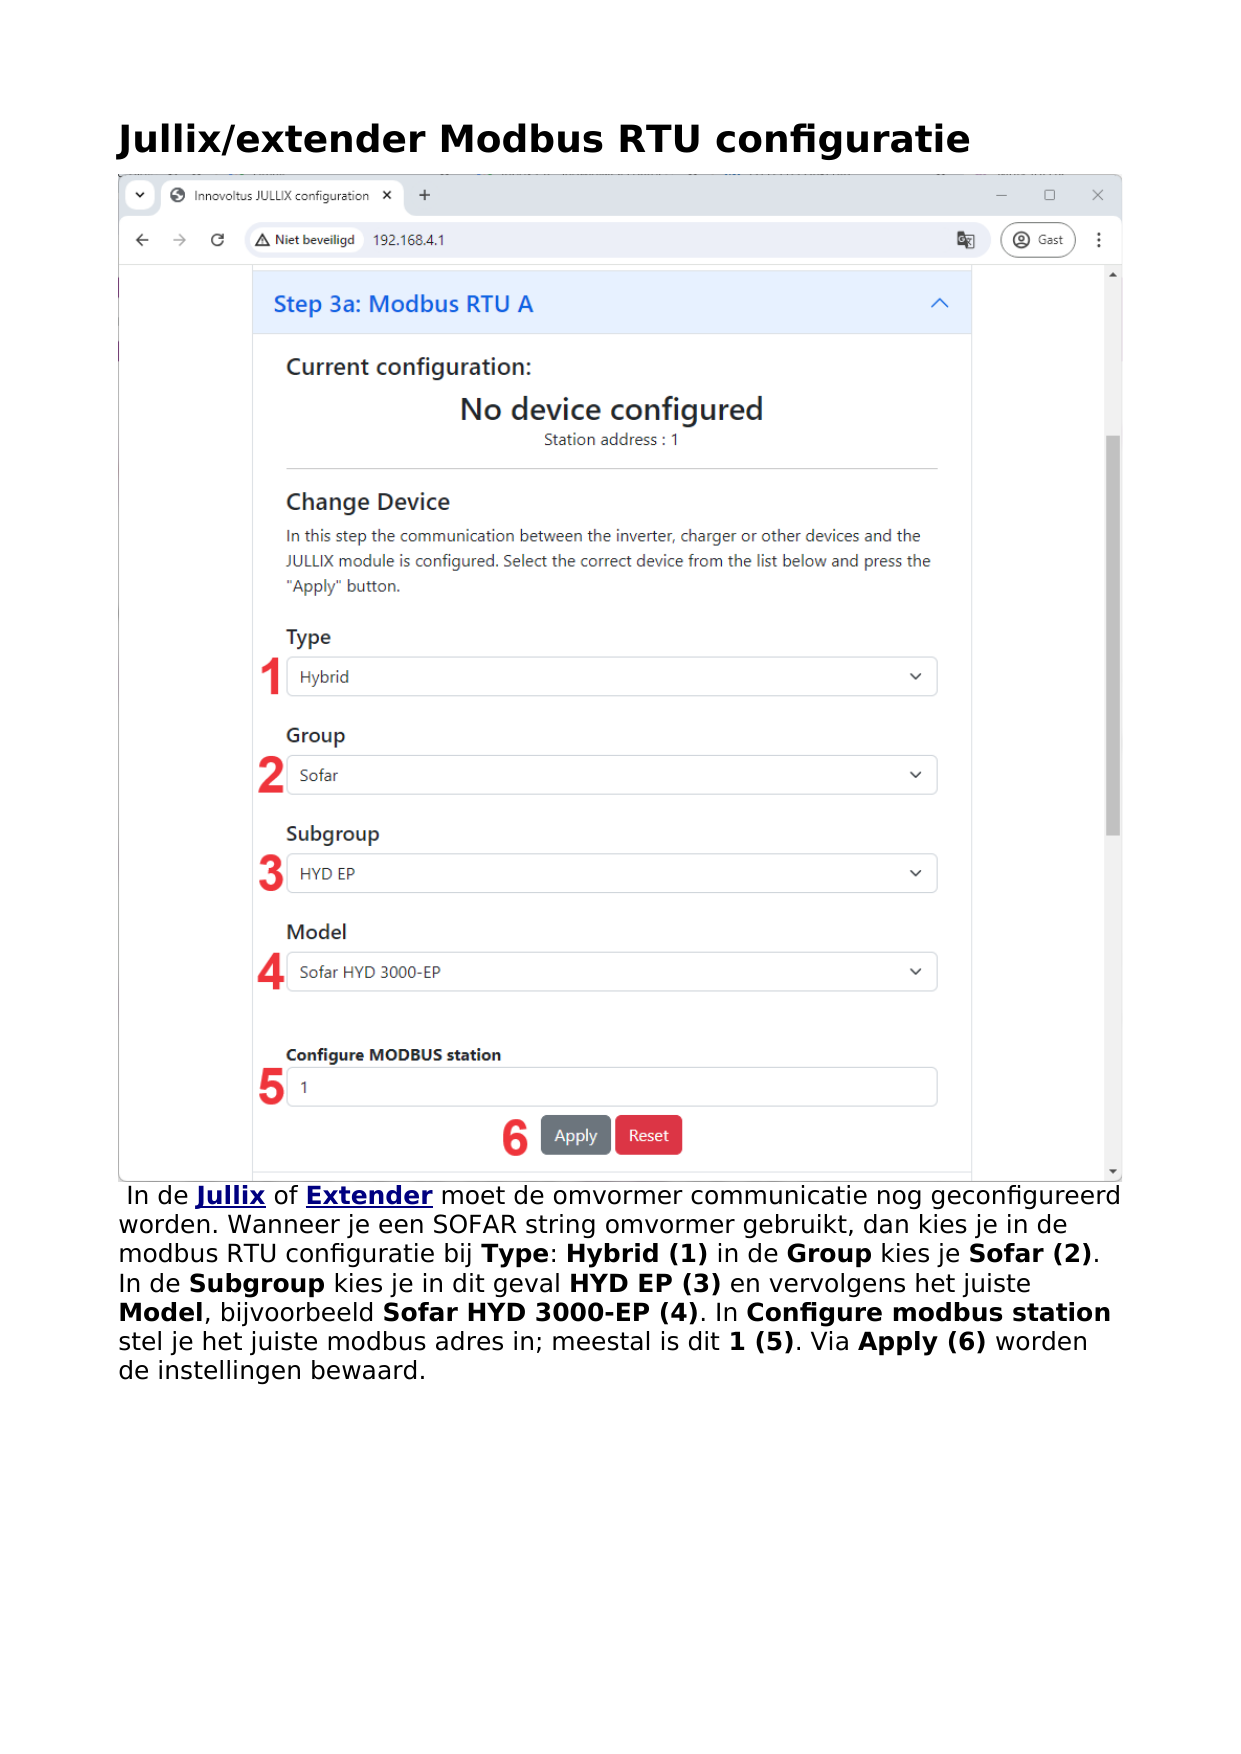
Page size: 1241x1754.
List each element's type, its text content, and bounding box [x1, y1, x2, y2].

subtitle Jullix/extender Modbus RTU configuratie [118, 118, 1122, 162]
text In de Jullix of Extender moet de omvormer communicatie nog geconfigureerd worden. Wanneer je een SOFAR string omvormer gebruikt, dan kies je in de modbus RTU configuratie bij Type: Hybrid (1) in de Group kies je Sofar (2). In de Subgroup kies je in dit geval HYD EP (3) en vervolgens het juiste Model, bijvoorbeeld Sofar HYD 3000-EP (4). In Configure modbus station stel je het juiste modbus adres in; meestal is dit 1 (5). Via Apply (6) worden de instellingen bewaard. [118, 1182, 1122, 1415]
picture [118, 174, 1123, 1182]
